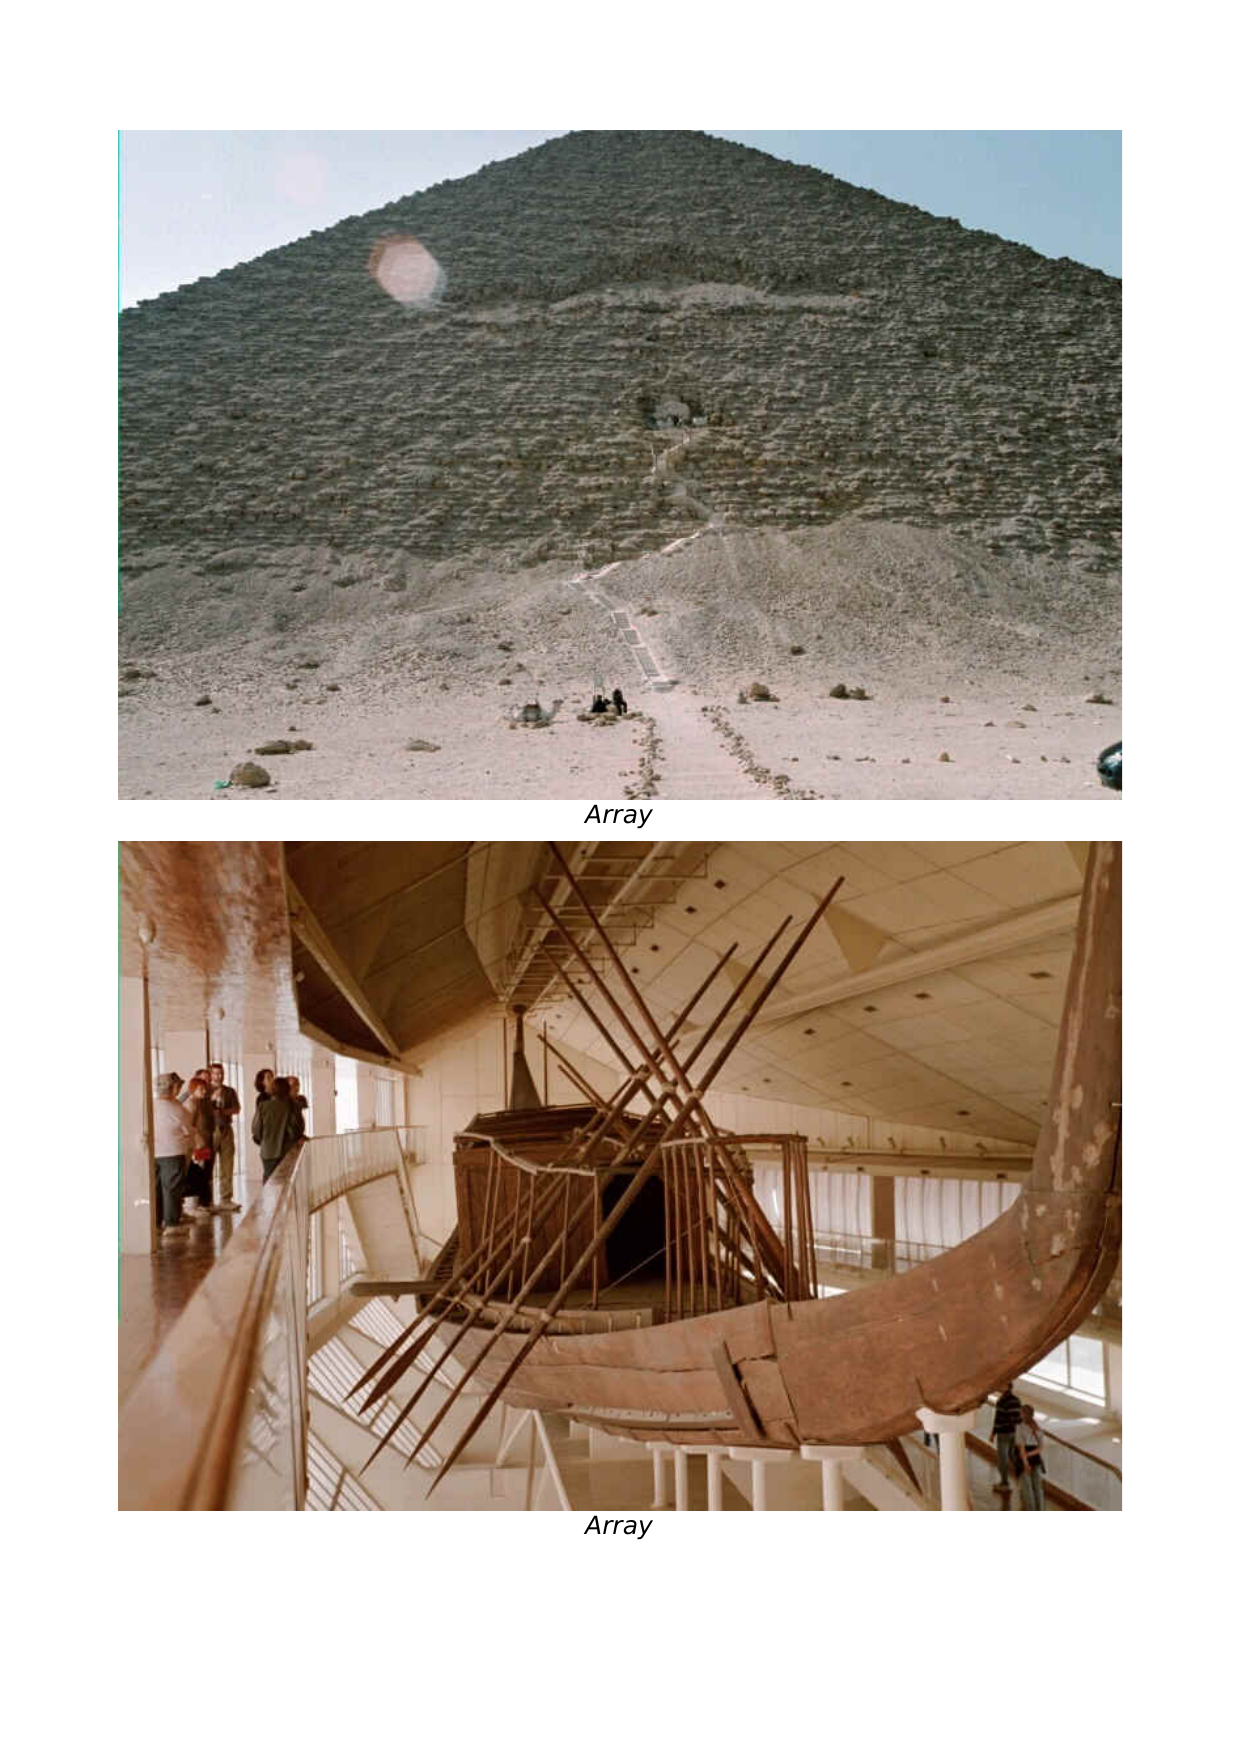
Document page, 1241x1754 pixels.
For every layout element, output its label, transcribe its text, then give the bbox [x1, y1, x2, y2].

text Array [118, 1511, 1122, 1540]
picture [118, 130, 1123, 800]
text Array [118, 800, 1122, 829]
picture [118, 841, 1123, 1511]
